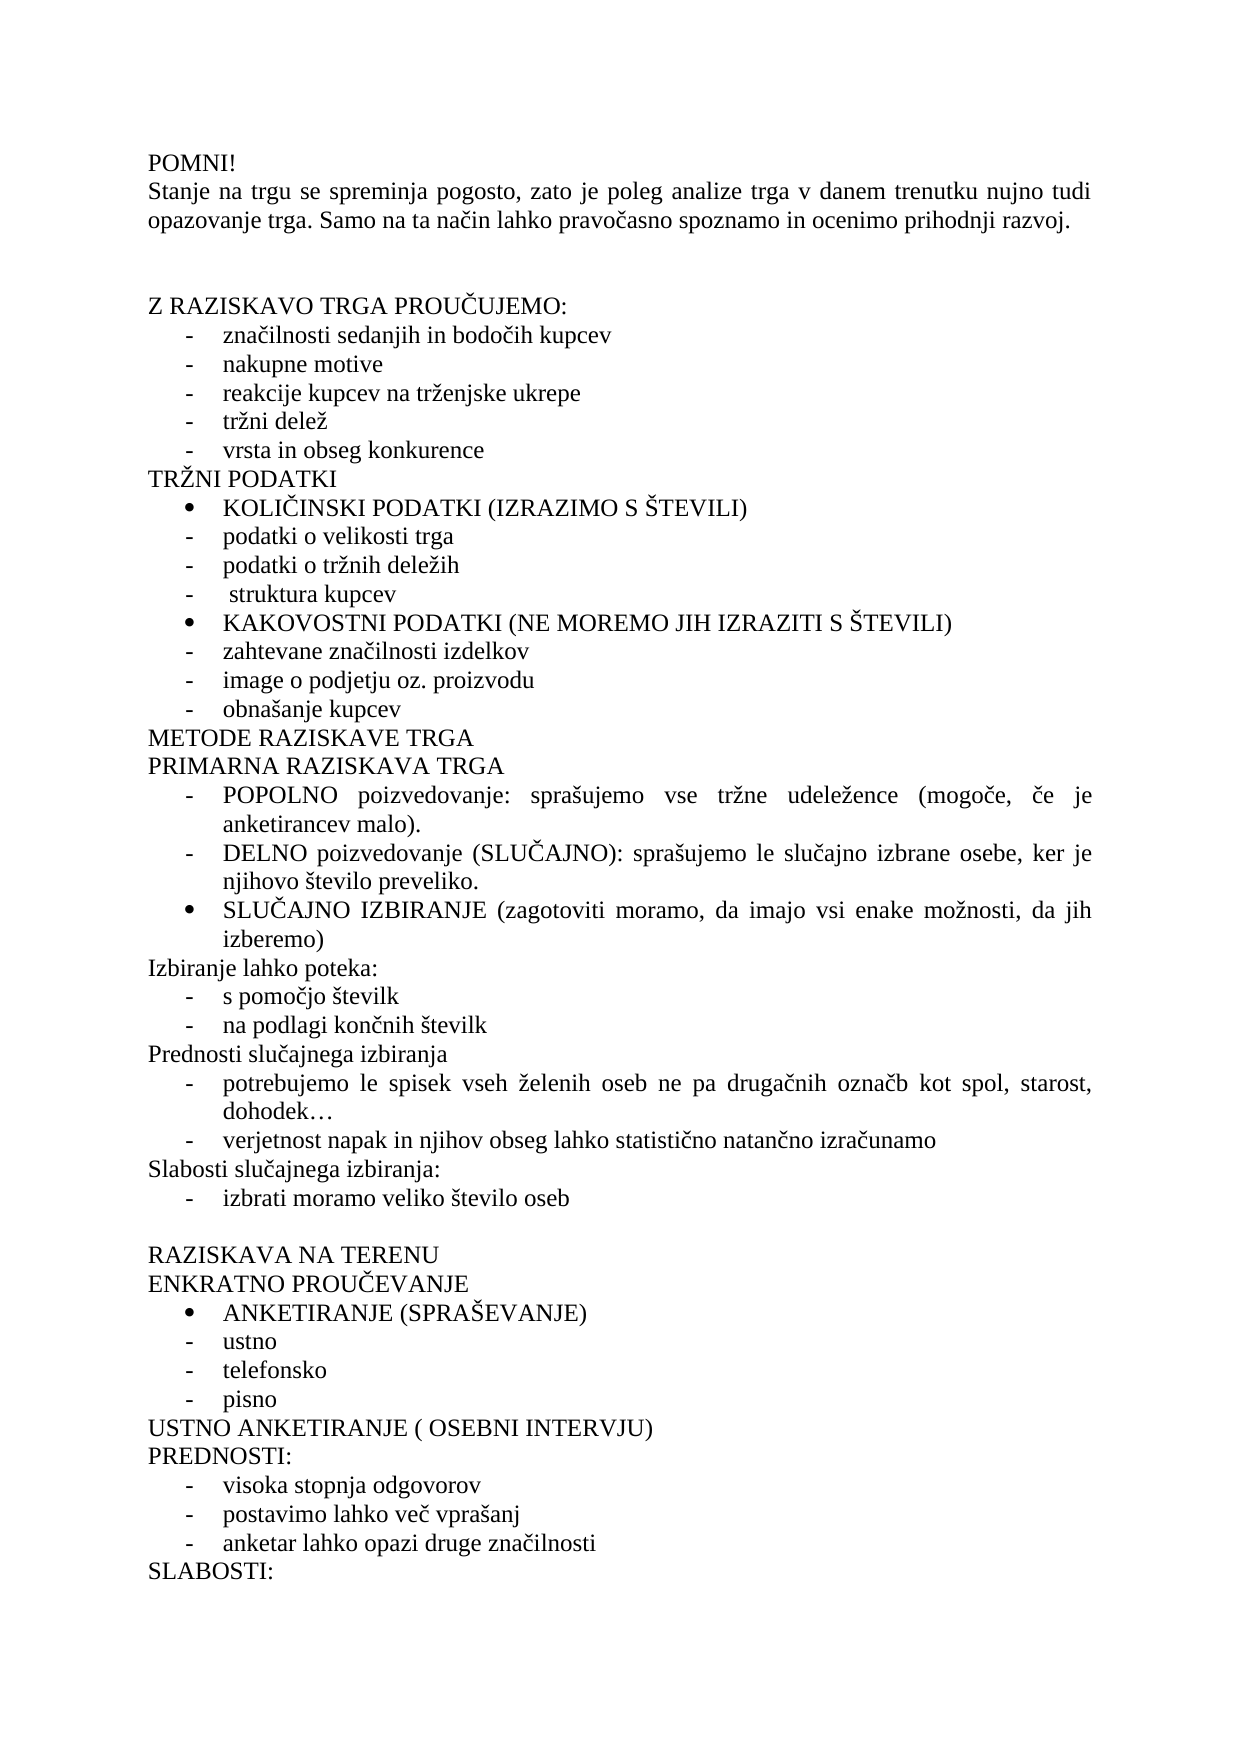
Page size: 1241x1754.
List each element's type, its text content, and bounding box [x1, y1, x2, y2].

list postavimo lahko več vprašanj [185, 1499, 1093, 1528]
list reakcije kupcev na trženjske ukrepe [185, 378, 1093, 406]
list značilnosti sedanjih in bodočih kupcev [185, 320, 1093, 349]
list KOLIČINSKI PODATKI (IZRAZIMO S ŠTEVILI) [185, 493, 1093, 521]
list verjetnost napak in njihov obseg lahko statistično natančno izračunamo [185, 1125, 1093, 1154]
list tržni delež [185, 406, 1093, 435]
list visoka stopnja odgovorov [185, 1470, 1093, 1499]
text Z RAZISKAVO TRGA PROUČUJEMO: [148, 291, 1093, 320]
list DELNO poizvedovanje (SLUČAJNO): sprašujemo le slučajno izbrane osebe, ker je njihovo število preveliko. [185, 838, 1093, 895]
text Izbiranje lahko poteka: [148, 953, 1093, 981]
list vrsta in obseg konkurence [185, 435, 1093, 464]
text Stanje na trgu se spreminja pogosto, zato je poleg analize trga v danem trenutku nujno tudi opazovanje trga. Samo na ta način lahko pravočasno spoznamo in ocenimo prihodnji razvoj. [148, 176, 1093, 234]
text POMNI! [148, 148, 1093, 176]
text USTNO ANKETIRANJE ( OSEBNI INTERVJU) [148, 1413, 1093, 1441]
text SLABOSTI: [148, 1556, 1093, 1585]
text PREDNOSTI: [148, 1441, 1093, 1470]
list na podlagi končnih številk [185, 1010, 1093, 1039]
text METODE RAZISKAVE TRGA [148, 723, 1093, 751]
list nakupne motive [185, 349, 1093, 378]
text ENKRATNO PROUČEVANJE [148, 1269, 1093, 1298]
list pisno [185, 1384, 1093, 1413]
list podatki o velikosti trga [185, 521, 1093, 550]
text PRIMARNA RAZISKAVA TRGA [148, 751, 1093, 780]
list ustno [185, 1326, 1093, 1355]
list obnašanje kupcev [185, 694, 1093, 723]
list podatki o tržnih deležih [185, 550, 1093, 579]
text Prednosti slučajnega izbiranja [148, 1039, 1093, 1068]
list potrebujemo le spisek vseh želenih oseb ne pa drugačnih označb kot spol, starost, dohodek… [185, 1068, 1093, 1125]
list anketar lahko opazi druge značilnosti [185, 1528, 1093, 1556]
list SLUČAJNO IZBIRANJE (zagotoviti moramo, da imajo vsi enake možnosti, da jih izberemo) [185, 895, 1093, 953]
text RAZISKAVA NA TERENU [148, 1240, 1093, 1269]
text Slabosti slučajnega izbiranja: [148, 1154, 1093, 1183]
list s pomočjo številk [185, 981, 1093, 1010]
list POPOLNO poizvedovanje: sprašujemo vse tržne udeležence (mogoče, če je anketirancev malo). [185, 780, 1093, 838]
list image o podjetju oz. proizvodu [185, 665, 1093, 694]
list struktura kupcev [185, 579, 1093, 608]
text TRŽNI PODATKI [148, 464, 1093, 493]
list KAKOVOSTNI PODATKI (NE MOREMO JIH IZRAZITI S ŠTEVILI) [185, 608, 1093, 636]
list izbrati moramo veliko število oseb [185, 1183, 1093, 1211]
list telefonsko [185, 1355, 1093, 1384]
list ANKETIRANJE (SPRAŠEVANJE) [185, 1298, 1093, 1326]
list zahtevane značilnosti izdelkov [185, 636, 1093, 665]
